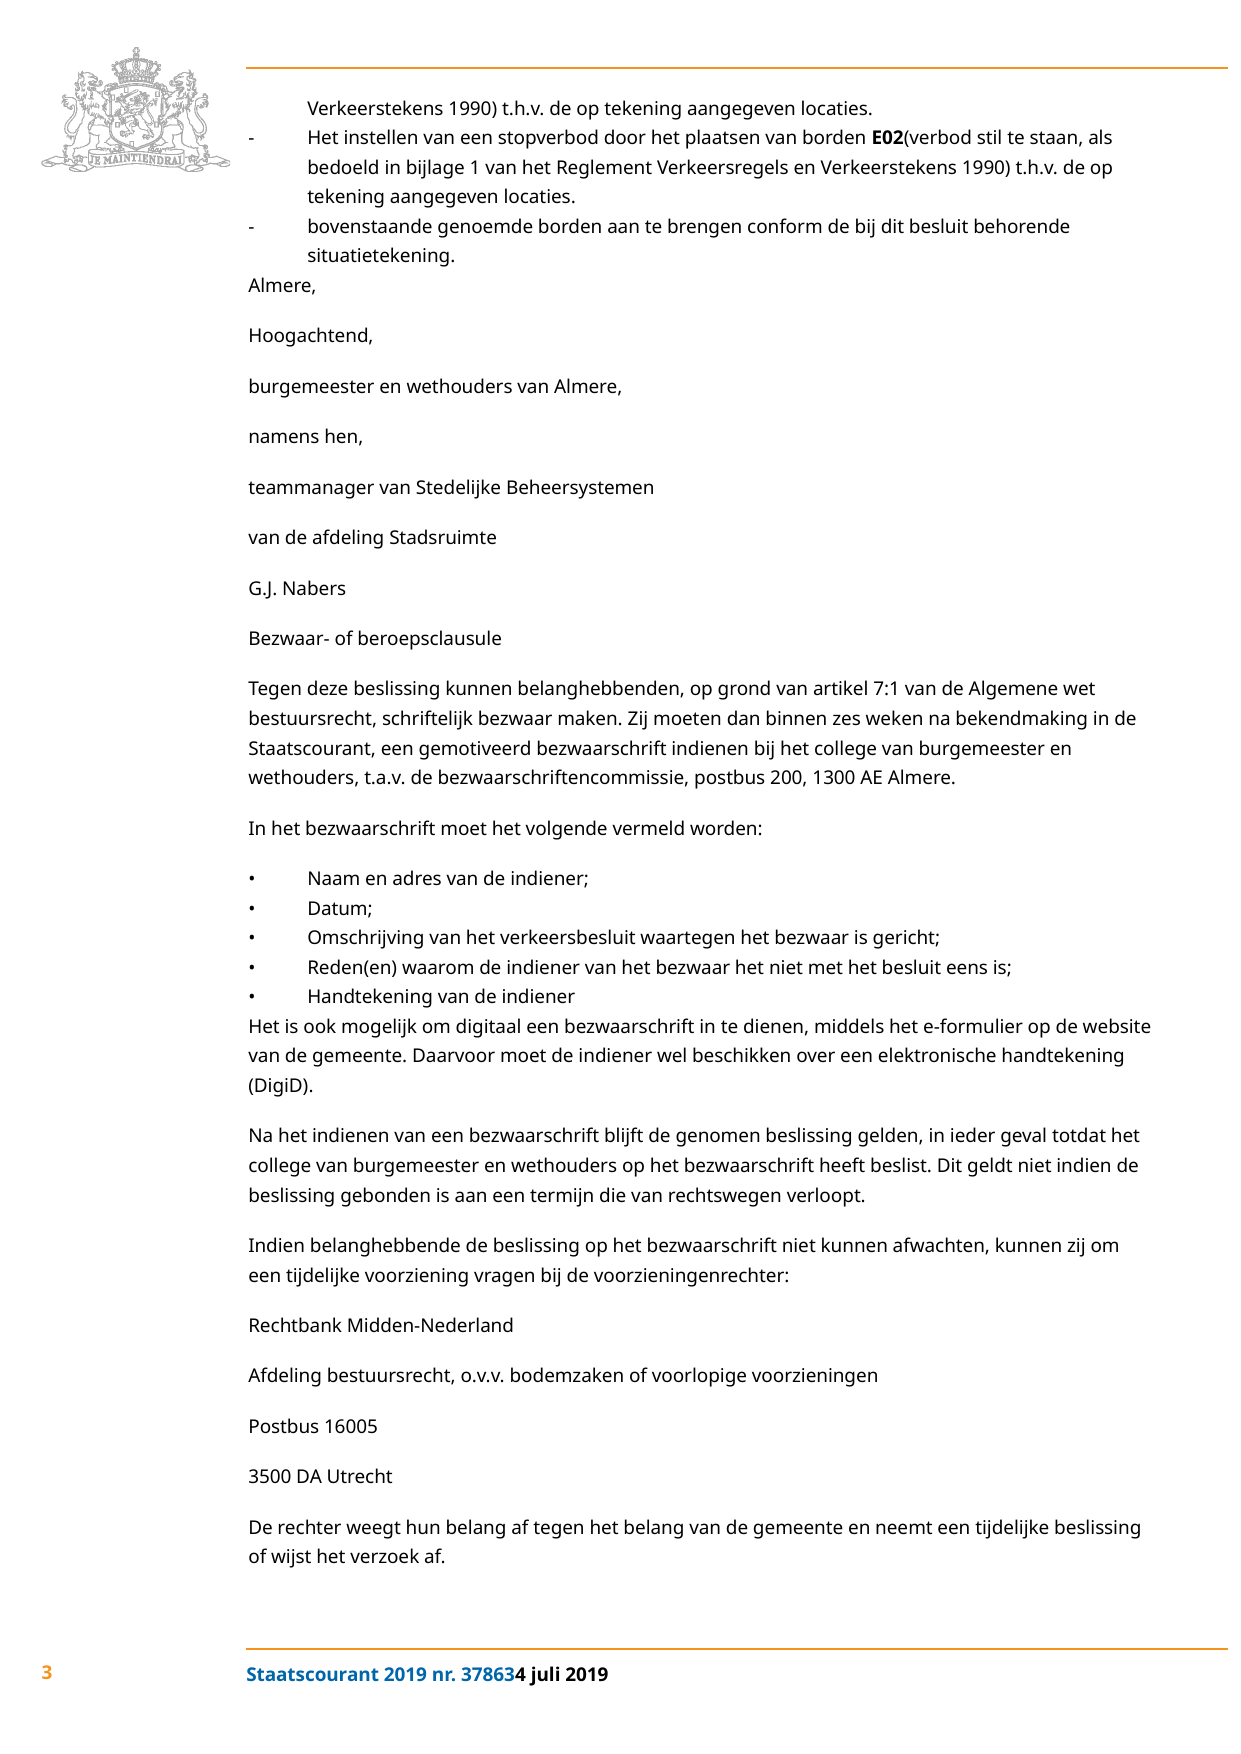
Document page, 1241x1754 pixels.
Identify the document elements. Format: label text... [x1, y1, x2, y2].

text Postbus 16005 [248, 1413, 1152, 1439]
text namens hen, [248, 423, 1152, 449]
list bovenstaande genoemde borden aan te brengen conform de bij dit besluit behorende situatietekening. [248, 213, 1152, 268]
text Na het indienen van een bezwaarschrift blijft de genomen beslissing gelden, in ieder geval totdat het college van burgemeester en wethouders op het bezwaarschrift heeft beslist. Dit geldt niet indien de beslissing gebonden is aan een termijn die van rechtswegen verloopt. [248, 1123, 1152, 1208]
text teammanager van Stedelijke Beheersystemen [248, 474, 1152, 500]
text Het is ook mogelijk om digitaal een bezwaarschrift in te dienen, middels het e-formulier op de website van de gemeente. Daarvoor moet de indiener wel beschikken over een elektronische handtekening (DigiD). [248, 1013, 1152, 1098]
text burgemeester en wethouders van Almere, [248, 373, 1152, 399]
text G.J. Nabers [248, 575, 1152, 601]
text 3500 DA Utrecht [248, 1463, 1152, 1489]
list Datum; [248, 895, 1152, 921]
text Bezwaar- of beroepsclausule [248, 625, 1152, 651]
text De rechter weegt hun belang af tegen het belang van de gemeente en neemt een tijdelijke beslissing of wijst het verzoek af. [248, 1514, 1152, 1569]
list Omschrijving van het verkeersbesluit waartegen het bezwaar is gericht; [248, 924, 1152, 950]
text Almere, [248, 272, 1152, 298]
list Naam en adres van de indiener; [248, 865, 1152, 891]
list Het instellen van een stopverbod door het plaatsen van borden E02(verbod stil te staan, als bedoeld in bijlage 1 van het Reglement Verkeersregels en Verkeerstekens 1990) t.h.v. de op tekening aangegeven locaties. [248, 124, 1152, 209]
text Tegen deze beslissing kunnen belanghebbenden, op grond van artikel 7:1 van de Algemene wet bestuursrecht, schriftelijk bezwaar maken. Zij moeten dan binnen zes weken na bekendmaking in de Staatscourant, een gemotiveerd bezwaarschrift indienen bij het college van burgemeester en wethouders, t.a.v. de bezwaarschriftencommissie, postbus 200, 1300 AE Almere. [248, 676, 1152, 790]
text In het bezwaarschrift moet het volgende vermeld worden: [248, 815, 1152, 841]
text van de afdeling Stadsruimte [248, 524, 1152, 550]
text Rechtbank Midden-Nederland [248, 1312, 1152, 1338]
picture [41, 47, 231, 172]
list Handtekening van de indiener [248, 983, 1152, 1009]
text Afdeling bestuursrecht, o.v.v. bodemzaken of voorlopige voorzieningen [248, 1363, 1152, 1388]
list Verkeerstekens 1990) t.h.v. de op tekening aangegeven locaties. [248, 95, 1152, 121]
list Reden(en) waarom de indiener van het bezwaar het niet met het besluit eens is; [248, 954, 1152, 980]
text Hoogachtend, [248, 323, 1152, 348]
text Indien belanghebbende de beslissing op het bezwaarschrift niet kunnen afwachten, kunnen zij om een tijdelijke voorziening vragen bij de voorzieningenrechter: [248, 1232, 1152, 1288]
